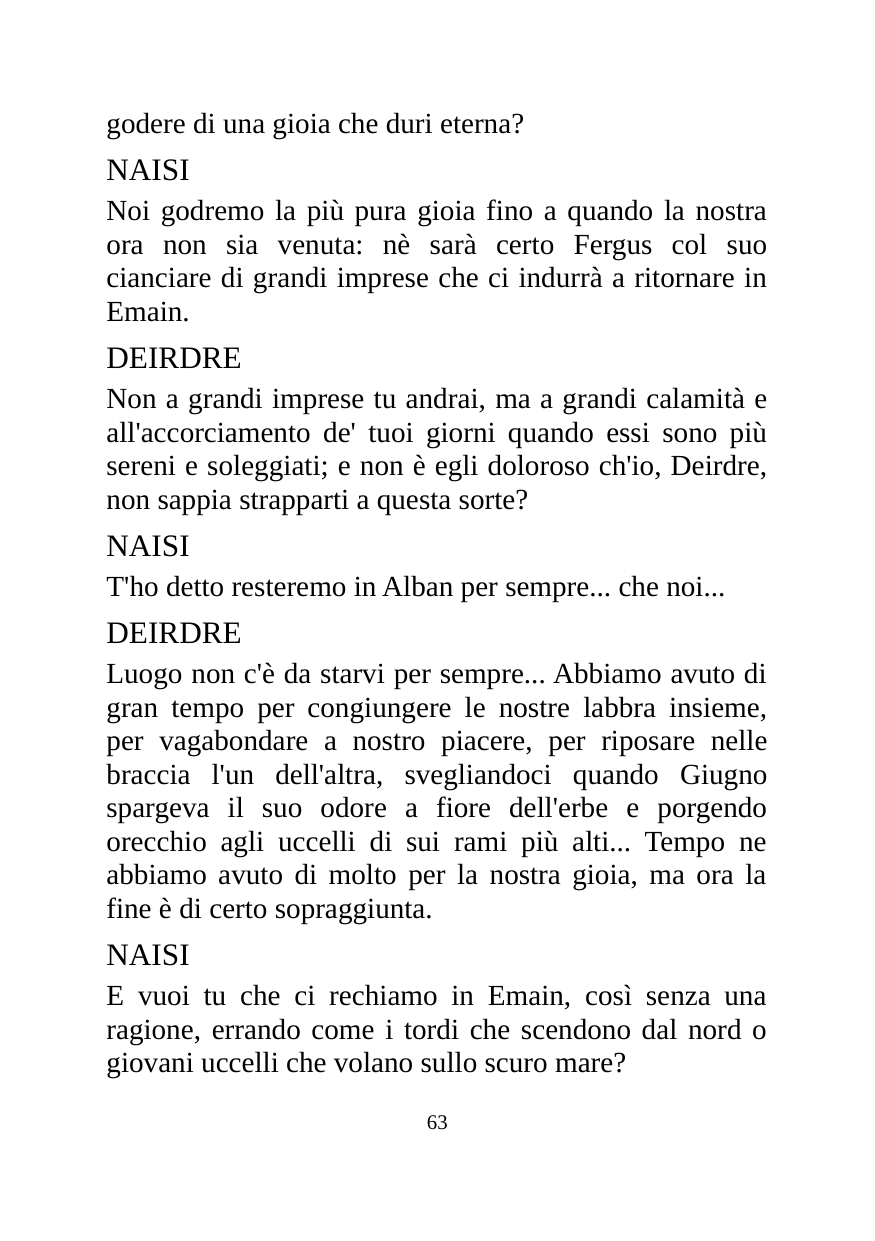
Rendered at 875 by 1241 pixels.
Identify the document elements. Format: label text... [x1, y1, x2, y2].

text T'ho detto resteremo in Alban per sempre... che noi... [106, 569, 768, 603]
text Luogo non c'è da starvi per sempre... Abbiamo avuto di gran tempo per congiungere le nostre labbra insieme, per vagabondare a nostro piacere, per riposare nelle braccia l'un dell'altra, svegliandoci quando Giugno spargeva il suo odore a fiore dell'erbe e porgendo orecchio agli uccelli di sui rami più alti... Tempo ne abbiamo avuto di molto per la nostra gioia, ma ora la fine è di certo sopraggiunta. [106, 656, 768, 924]
text DEIRDRE [106, 614, 768, 650]
text godere di una gioia che duri eterna? [106, 106, 768, 140]
text NAISI [106, 936, 768, 972]
text NAISI [106, 152, 768, 187]
text Non a grandi imprese tu andrai, ma a grandi calamità e all'accorciamento de' tuoi giorni quando essi sono più sereni e soleggiati; e non è egli doloroso ch'io, Deirdre, non sappia strapparti a questa sorte? [106, 381, 768, 515]
text NAISI [106, 527, 768, 563]
text Noi godremo la più pura gioia fino a quando la nostra ora non sia venuta: nè sarà certo Fergus col suo cianciare di grandi imprese che ci indurrà a ritornare in Emain. [106, 193, 768, 328]
text E vuoi tu che ci rechiamo in Emain, così senza una ragione, errando come i tordi che scendono dal nord o giovani uccelli che volano sullo scuro mare? [106, 978, 768, 1079]
text DEIRDRE [106, 339, 768, 375]
